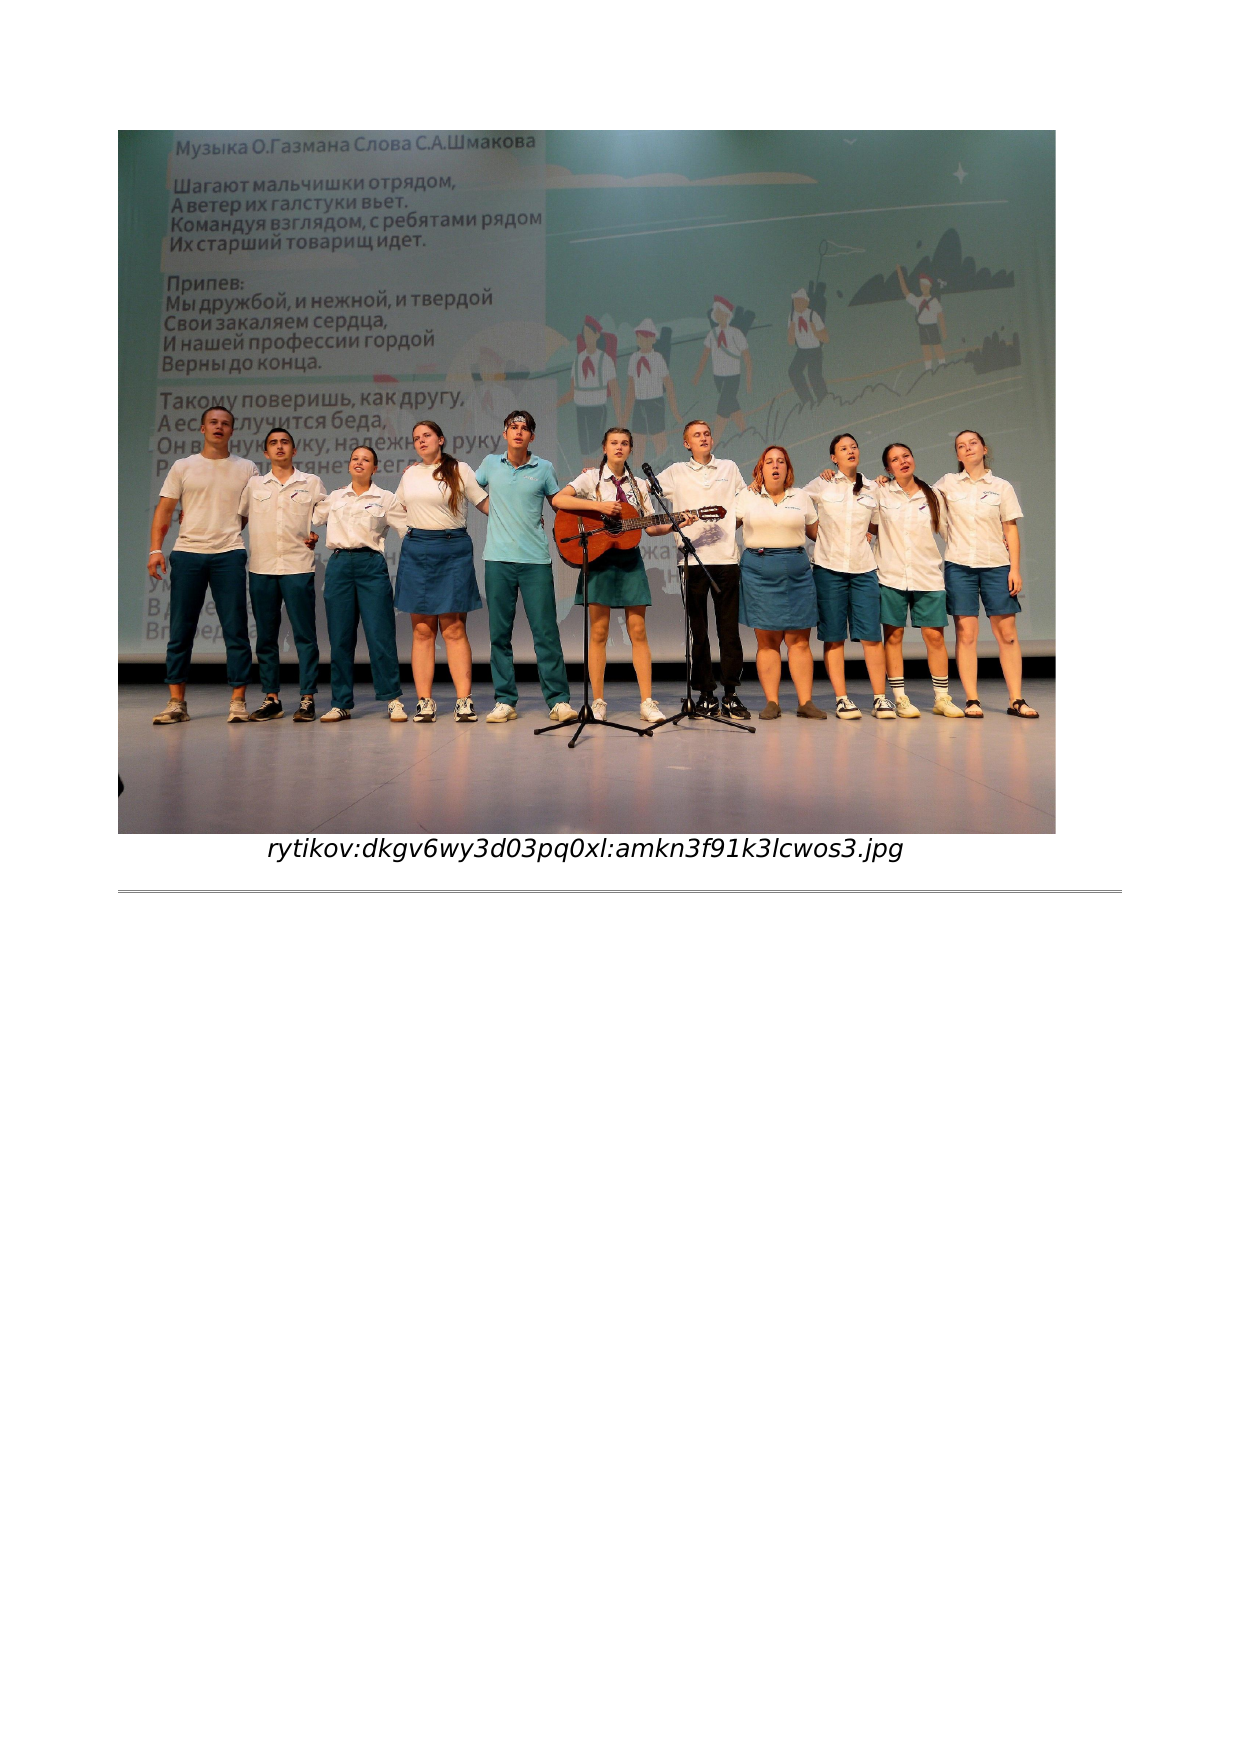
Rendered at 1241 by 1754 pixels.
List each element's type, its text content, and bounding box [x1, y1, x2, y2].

text rytikov:dkgv6wy3d03pq0xl:amkn3f91k3lcwos3.jpg [118, 834, 1056, 863]
picture [118, 130, 1056, 834]
